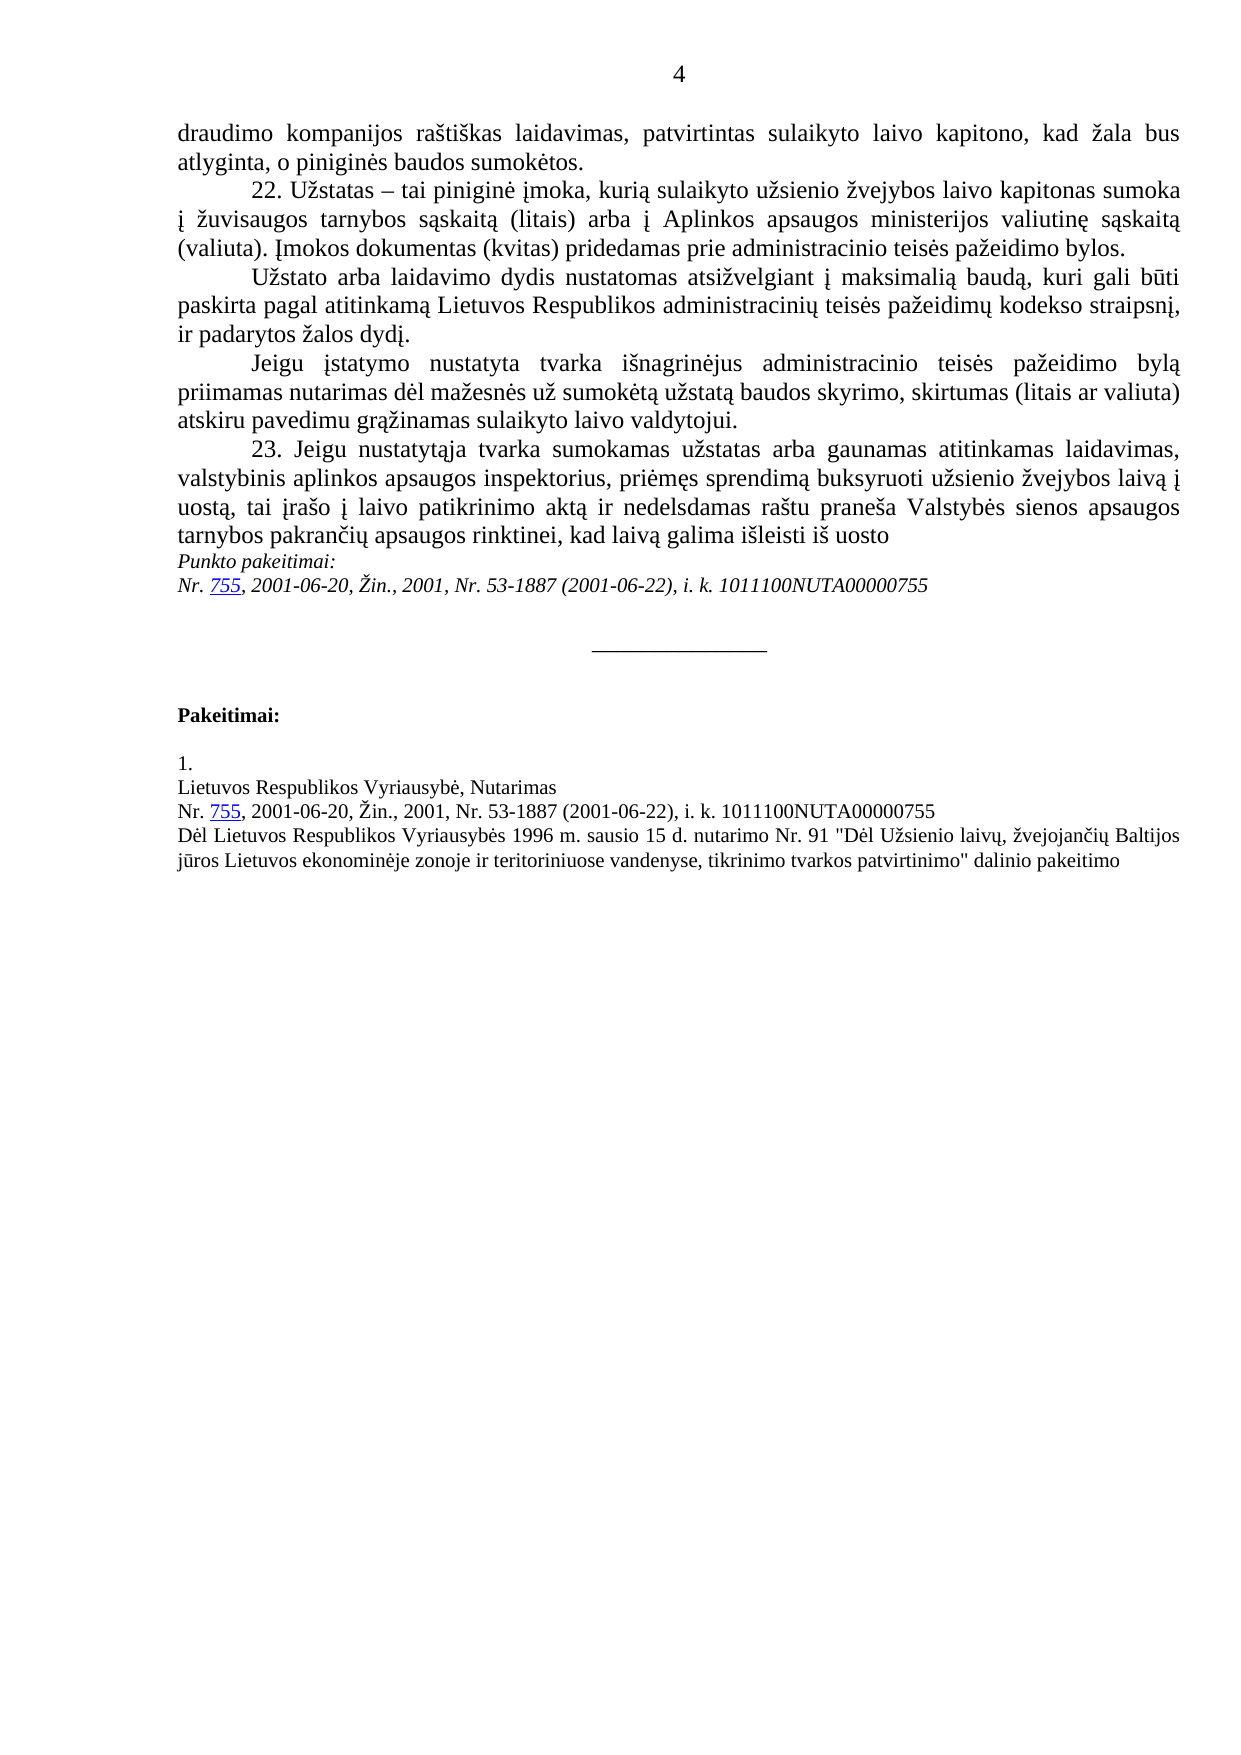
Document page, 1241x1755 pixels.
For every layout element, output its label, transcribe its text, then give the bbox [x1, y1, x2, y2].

text Jeigu įstatymo nustatyta tvarka išnagrinėjus administracinio teisės pažeidimo bylą priimamas nutarimas dėl mažesnės už sumokėtą užstatą baudos skyrimo, skirtumas (litais ar valiuta) atskiru pavedimu grąžinamas sulaikyto laivo valdytojui. [177, 348, 1181, 434]
text Dėl Lietuvos Respublikos Vyriausybės 1996 m. sausio 15 d. nutarimo Nr. 91 "Dėl Užsienio laivų, žvejojančių Baltijos jūros Lietuvos ekonominėje zonoje ir teritoriniuose vandenyse, tikrinimo tvarkos patvirtinimo" dalinio pakeitimo [177, 823, 1181, 872]
text Lietuvos Respublikos Vyriausybė, Nutarimas [177, 775, 1181, 799]
text Užstato arba laidavimo dydis nustatomas atsižvelgiant į maksimalią baudą, kuri gali būti paskirta pagal atitinkamą Lietuvos Respublikos administracinių teisės pažeidimų kodekso straipsnį, ir padarytos žalos dydį. [177, 262, 1181, 348]
text Pakeitimai: [177, 703, 1181, 727]
text Punkto pakeitimai: [177, 549, 1181, 573]
text draudimo kompanijos raštiškas laidavimas, patvirtintas sulaikyto laivo kapitono, kad žala bus atlyginta, o piniginės baudos sumokėtos. [177, 118, 1181, 176]
text 23. Jeigu nustatytąja tvarka sumokamas užstatas arba gaunamas atitinkamas laidavimas, valstybinis aplinkos apsaugos inspektorius, priėmęs sprendimą buksyruoti užsienio žvejybos laivą į uostą, tai įrašo į laivo patikrinimo aktą ir nedelsdamas raštu praneša Valstybės sienos apsaugos tarnybos pakrančių apsaugos rinktinei, kad laivą galima išleisti iš uosto [177, 434, 1181, 549]
text 1. [177, 751, 1181, 775]
text 22. Užstatas – tai piniginė įmoka, kurią sulaikyto užsienio žvejybos laivo kapitonas sumoka į žuvisaugos tarnybos sąskaitą (litais) arba į Aplinkos apsaugos ministerijos valiutinę sąskaitą (valiuta). Įmokos dokumentas (kvitas) pridedamas prie administracinio teisės pažeidimo bylos. [177, 176, 1181, 262]
text Nr. 755, 2001-06-20, Žin., 2001, Nr. 53-1887 (2001-06-22), i. k. 1011100NUTA00000755 [177, 573, 1181, 597]
text Nr. 755, 2001-06-20, Žin., 2001, Nr. 53-1887 (2001-06-22), i. k. 1011100NUTA00000755 [177, 799, 1181, 823]
text ______________ [177, 626, 1181, 655]
